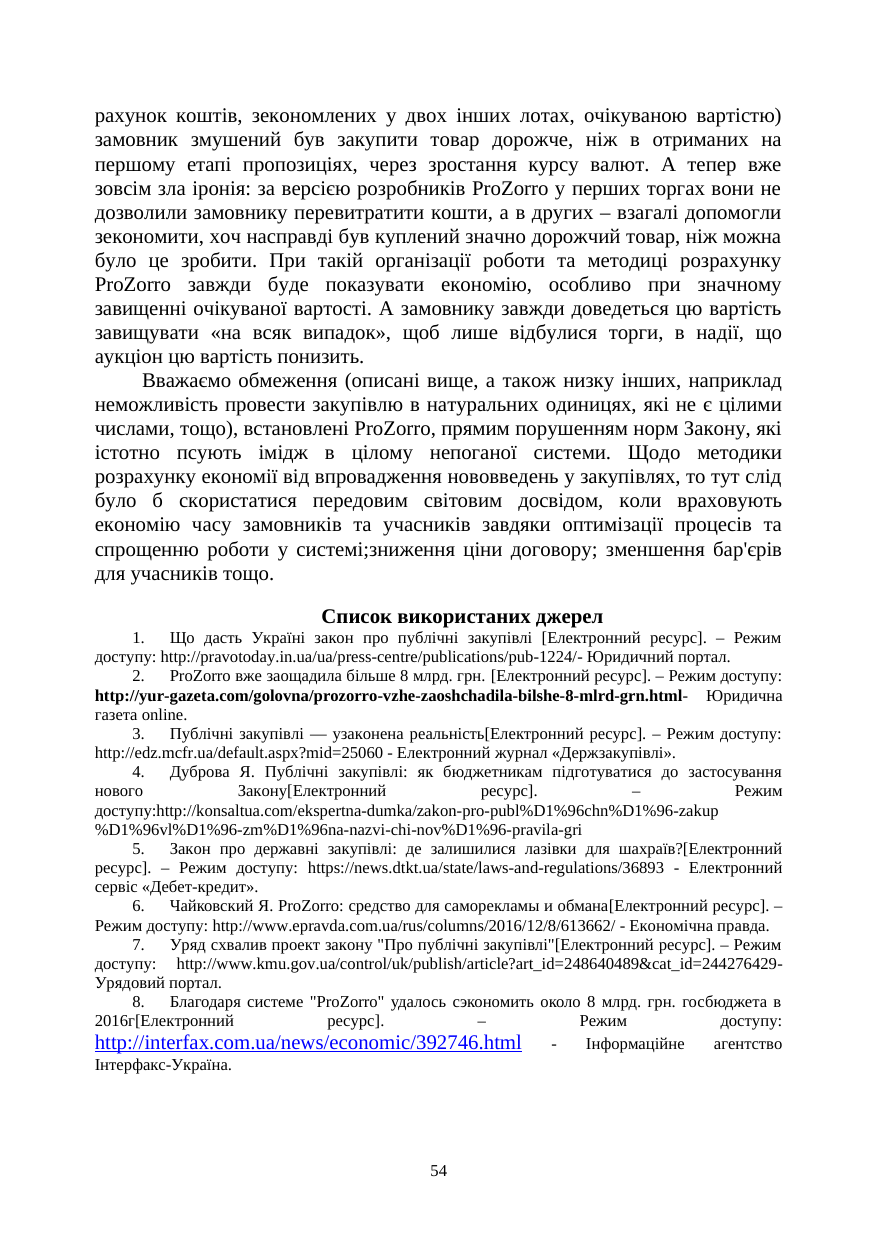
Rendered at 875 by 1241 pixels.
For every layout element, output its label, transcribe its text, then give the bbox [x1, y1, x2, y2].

subtitle ProZorro вже заощадила більше 8 млрд. грн. [Електронний ресурс]. – Режим доступу: http://yur-gazeta.com/golovna/prozorro-vzhe-zaoshchadila-bilshe-8-mlrd-grn.html- Юридична газета online. [94, 666, 782, 724]
text Вважаємо обмеження (описані вище, а також низку інших, наприклад неможливість провести закупівлю в натуральних одиницях, які не є цілими числами, тощо), встановлені ProZorro, прямим порушенням норм Закону, які істотно псують імідж в цілому непоганої системи. Щодо методики розрахунку економії від впровадження нововведень у закупівлях, то тут слід було б скористатися передовим світовим досвідом, коли враховують економію часу замовників та учасників завдяки оптимізації процесів та спрощенню роботи у системі;зниження ціни договору; зменшення бар'єрів для учасників тощо. [94, 368, 782, 584]
list Закон про державні закупівлі: де залишилися лазівки для шахраїв?[Електронний ресурс]. – Режим доступу: https://news.dtkt.ua/state/laws-and-regulations/36893 - Електронний сервіс «Дебет-кредит». [94, 839, 782, 896]
list Що дасть Україні закон про публічні закупівлі [Електронний ресурс]. – Режим доступу: http://pravotoday.in.ua/ua/press-centre/publications/pub-1224/- Юридичний портал. [94, 628, 782, 666]
list Публічні закупівлі — узаконена реальність[Електронний ресурс]. – Режим доступу: http://edz.mcfr.ua/default.aspx?mid=25060 - Електронний журнал «Держзакупівлі». [94, 724, 782, 762]
list Благодаря системе "ProZorro" удалось сэкономить около 8 млрд. грн. госбюджета в 2016г[Електронний ресурс]. – Режим доступу: http://interfax.com.ua/news/economic/392746.html - Інформаційне агентство Інтерфакс-Україна. [94, 992, 782, 1073]
text рахунок коштів, зекономлених у двох інших лотах, очікуваною вартістю) замовник змушений був закупити товар дорожче, ніж в отриманих на першому етапі пропозиціях, через зростання курсу валют. А тепер вже зовсім зла іронія: за версією розробників ProZorro у перших торгах вони не дозволили замовнику перевитратити кошти, а в других – взагалі допомогли зекономити, хоч насправді був куплений значно дорожчий товар, ніж можна було це зробити. При такій організації роботи та методиці розрахунку ProZorro завжди буде показувати економію, особливо при значному завищенні очікуваної вартості. А замовнику завжди доведеться цю вартість завищувати «на всяк випадок», щоб лише відбулися торги, в надії, що аукціон цю вартість понизить. [94, 103, 782, 368]
text Список використаних джерел [94, 604, 782, 628]
list Чайковский Я. ProZorro: средство для саморекламы и обмана[Електронний ресурс]. – Режим доступу: http://www.epravda.com.ua/rus/columns/2016/12/8/613662/ - Економічна правда. [94, 896, 782, 934]
list Уряд схвалив проект закону "Про публічні закупівлі"[Електронний ресурс]. – Режим доступу: http://www.kmu.gov.ua/control/uk/publish/article?art_id=248640489&cat_id=244276429-Урядовий портал. [94, 934, 782, 992]
list Дуброва Я. Публічні закупівлі: як бюджетникам підготуватися до застосування нового Закону[Електронний ресурс]. – Режим доступу:http://konsaltua.com/ekspertna-dumka/zakon-pro-publ%D1%96chn%D1%96-zakup%D1%96vl%D1%96-zm%D1%96na-nazvi-chi-nov%D1%96-pravila-gri [94, 762, 782, 839]
